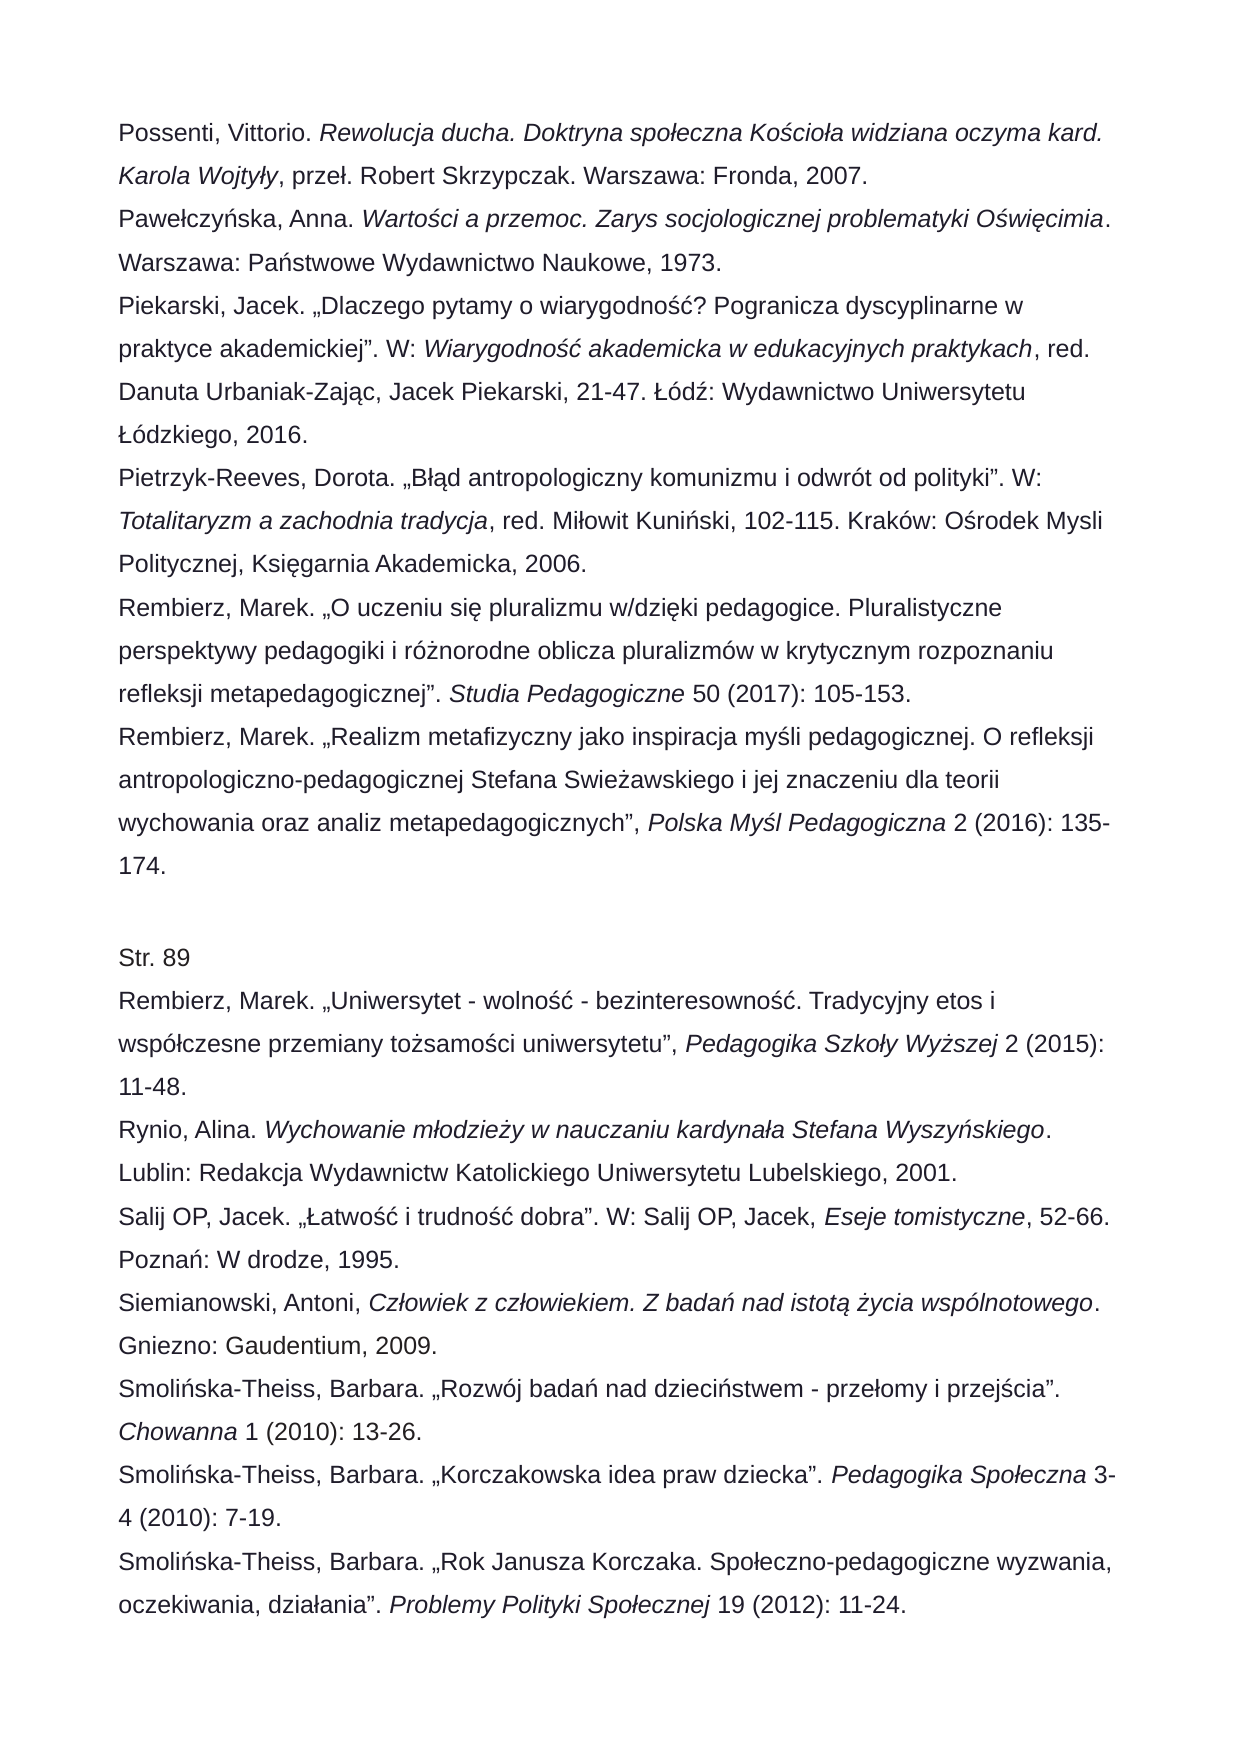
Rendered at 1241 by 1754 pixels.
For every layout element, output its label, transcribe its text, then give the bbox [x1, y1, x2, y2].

text Smolińska-Theiss, Barbara. „Rozwój badań nad dzieciństwem - przełomy i przejścia”. Chowanna 1 (2010): 13-26. [118, 1374, 1122, 1446]
text Rembierz, Marek. „Uniwersytet - wolność - bezinteresowność. Tradycyjny etos i współczesne przemiany tożsamości uniwersytetu”, Pedagogika Szkoły Wyższej 2 (2015): 11-48. [118, 986, 1122, 1101]
text Siemianowski, Antoni, Człowiek z człowiekiem. Z badań nad istotą życia wspólnotowego. Gniezno: Gaudentium, 2009. [118, 1288, 1122, 1360]
text Salij OP, Jacek. „Łatwość i trudność dobra”. W: Salij OP, Jacek, Eseje tomistyczne, 52-66. Poznań: W drodze, 1995. [118, 1202, 1122, 1273]
text Str. 89 [118, 943, 1122, 972]
text Rembierz, Marek. „Realizm metafizyczny jako inspiracja myśli pedagogicznej. O refleksji antropologiczno-pedagogicznej Stefana Swieżawskiego i jej znaczeniu dla teorii wychowania oraz analiz metapedagogicznych”, Polska Myśl Pedagogiczna 2 (2016): 135-174. [118, 722, 1122, 880]
text Rembierz, Marek. „O uczeniu się pluralizmu w/dzięki pedagogice. Pluralistyczne perspektywy pedagogiki i różnorodne oblicza pluralizmów w krytycznym rozpoznaniu refleksji metapedagogicznej”. Studia Pedagogiczne 50 (2017): 105-153. [118, 592, 1122, 707]
text Pawełczyńska, Anna. Wartości a przemoc. Zarys socjologicznej problematyki Oświęcimia. Warszawa: Państwowe Wydawnictwo Naukowe, 1973. [118, 204, 1122, 276]
text Possenti, Vittorio. Rewolucja ducha. Doktryna społeczna Kościoła widziana oczyma kard. Karola Wojtyły, przeł. Robert Skrzypczak. Warszawa: Fronda, 2007. [118, 118, 1122, 190]
text Pietrzyk-Reeves, Dorota. „Błąd antropologiczny komunizmu i odwrót od polityki”. W: Totalitaryzm a zachodnia tradycja, red. Miłowit Kuniński, 102-115. Kraków: Ośrodek Mysli Politycznej, Księgarnia Akademicka, 2006. [118, 463, 1122, 578]
text Piekarski, Jacek. „Dlaczego pytamy o wiarygodność? Pogranicza dyscyplinarne w praktyce akademickiej”. W: Wiarygodność akademicka w edukacyjnych praktykach, red. Danuta Urbaniak-Zając, Jacek Piekarski, 21-47. Łódź: Wydawnictwo Uniwersytetu Łódzkiego, 2016. [118, 291, 1122, 449]
text Smolińska-Theiss, Barbara. „Rok Janusza Korczaka. Społeczno-pedagogiczne wyzwania, oczekiwania, działania”. Problemy Polityki Społecznej 19 (2012): 11-24. [118, 1547, 1122, 1618]
text Rynio, Alina. Wychowanie młodzieży w nauczaniu kardynała Stefana Wyszyńskiego. Lublin: Redakcja Wydawnictw Katolickiego Uniwersytetu Lubelskiego, 2001. [118, 1115, 1122, 1187]
text Smolińska-Theiss, Barbara. „Korczakowska idea praw dziecka”. Pedagogika Społeczna 3-4 (2010): 7-19. [118, 1460, 1122, 1532]
